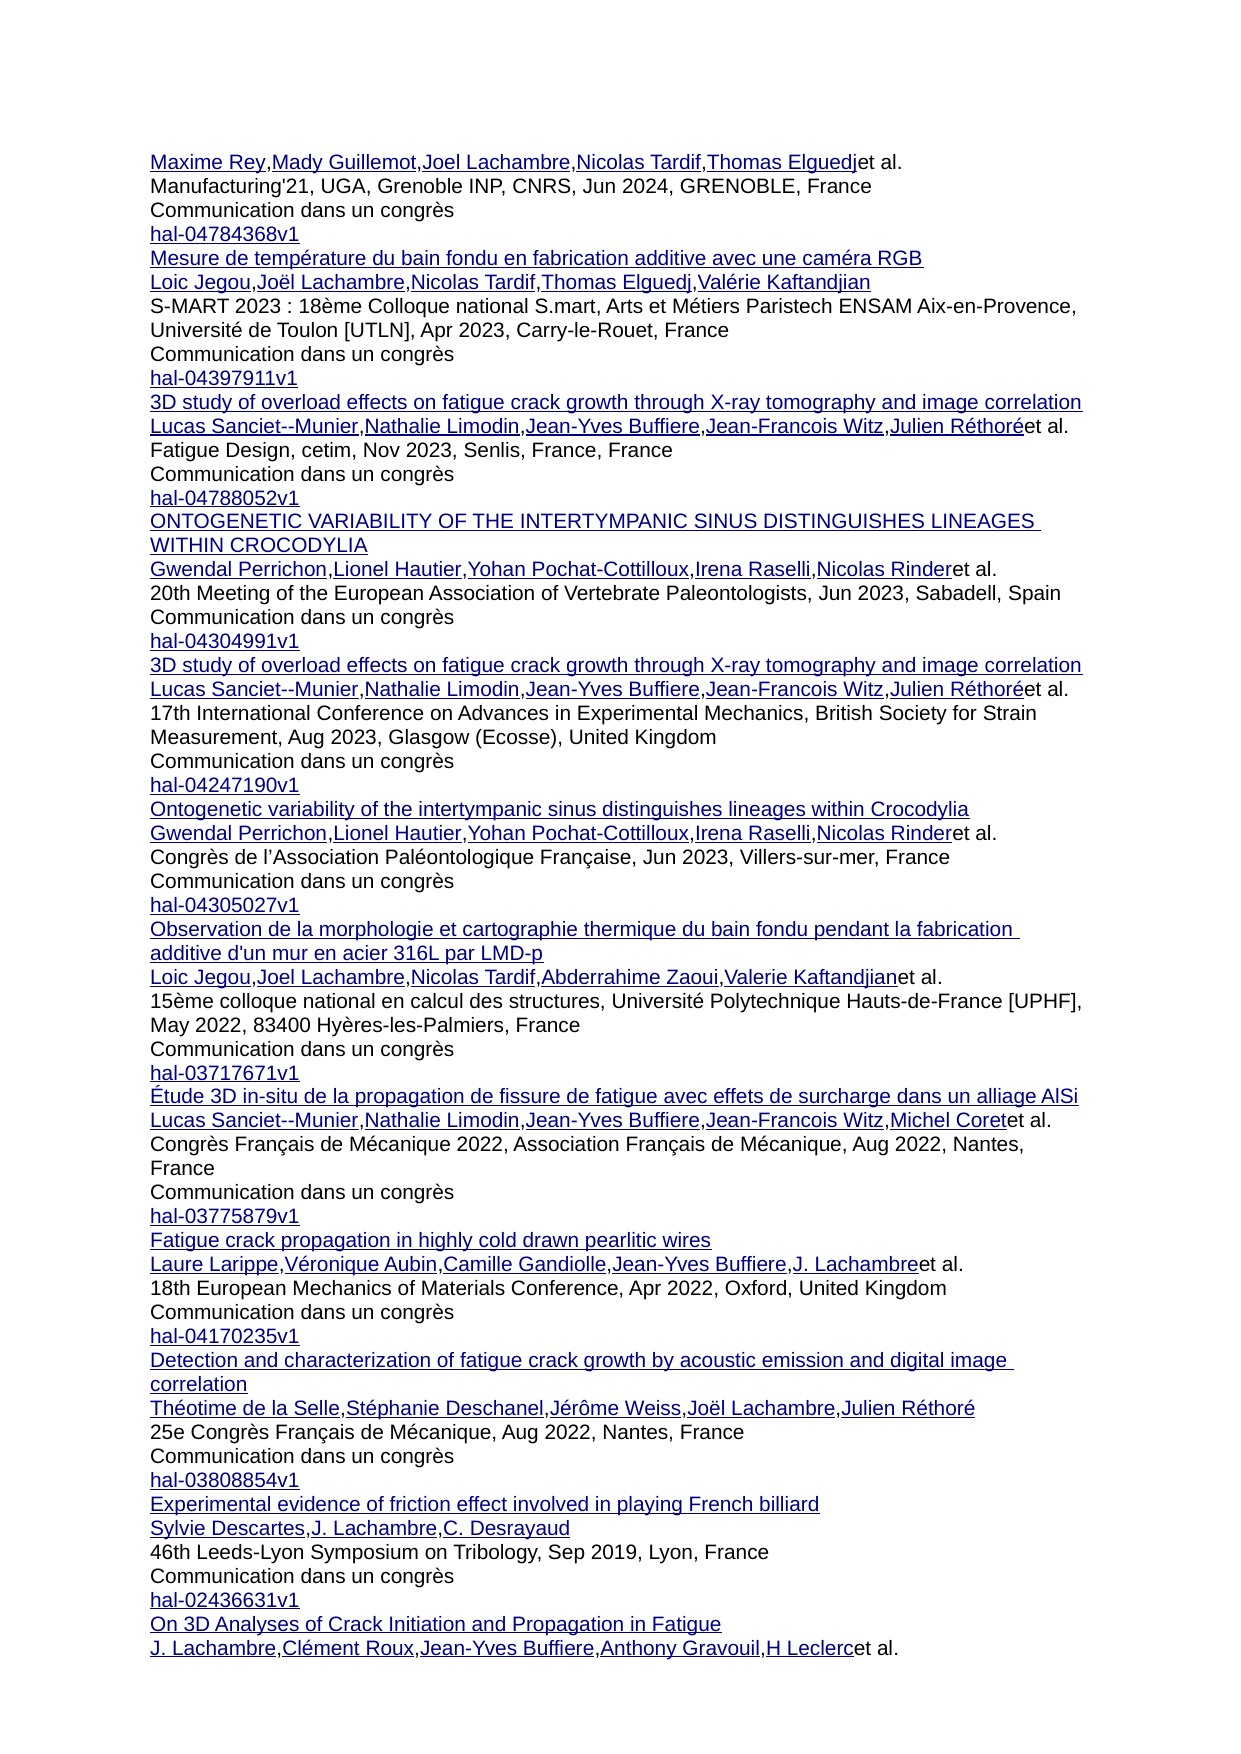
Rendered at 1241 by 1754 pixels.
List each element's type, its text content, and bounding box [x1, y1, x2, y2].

table_cell Fatigue crack propagation in highly cold drawn pearlitic wires Laure Larippe,Véronique Aubin,Camille Gandiolle,Jean-Yves Buffiere,J. Lachambreet al. 18th European Mechanics of Materials Conference, Apr 2022, Oxford, United Kingdom Communication dans un congrès hal-04170235v1 [150, 1228, 1090, 1348]
table_cell Ontogenetic variability of the intertympanic sinus distinguishes lineages within Crocodylia Gwendal Perrichon,Lionel Hautier,Yohan Pochat-Cottilloux,Irena Raselli,Nicolas Rinderet al. Congrès de l’Association Paléontologique Française, Jun 2023, Villers-sur-mer, France Communication dans un congrès hal-04305027v1 [150, 797, 1090, 917]
table_cell Maxime Rey,Mady Guillemot,Joel Lachambre,Nicolas Tardif,Thomas Elguedjet al. Manufacturing'21, UGA, Grenoble INP, CNRS, Jun 2024, GRENOBLE, France Communication dans un congrès hal-04784368v1 [150, 150, 1090, 246]
table_cell Experimental evidence of friction effect involved in playing French billiard Sylvie Descartes,J. Lachambre,C. Desrayaud 46th Leeds-Lyon Symposium on Tribology, Sep 2019, Lyon, France Communication dans un congrès hal-02436631v1 [150, 1492, 1090, 1611]
table_cell Observation de la morphologie et cartographie thermique du bain fondu pendant la fabrication additive d'un mur en acier 316L par LMD-p Loic Jegou,Joel Lachambre,Nicolas Tardif,Abderrahime Zaoui,Valerie Kaftandjianet al. 15ème colloque national en calcul des structures, Université Polytechnique Hauts-de-France [UPHF], May 2022, 83400 Hyères-les-Palmiers, France Communication dans un congrès hal-03717671v1 [150, 917, 1090, 1084]
table_cell 3D study of overload effects on fatigue crack growth through X-ray tomography and image correlation Lucas Sanciet--Munier,Nathalie Limodin,Jean-Yves Buffiere,Jean-Francois Witz,Julien Réthoréet al. 17th International Conference on Advances in Experimental Mechanics, British Society for Strain Measurement, Aug 2023, Glasgow (Ecosse), United Kingdom Communication dans un congrès hal-04247190v1 [150, 653, 1090, 797]
table_cell On 3D Analyses of Crack Initiation and Propagation in Fatigue J. Lachambre,Clément Roux,Jean-Yves Buffiere,Anthony Gravouil,H Leclercet al. [150, 1611, 1090, 1659]
table_cell ONTOGENETIC VARIABILITY OF THE INTERTYMPANIC SINUS DISTINGUISHES LINEAGES WITHIN CROCODYLIA Gwendal Perrichon,Lionel Hautier,Yohan Pochat-Cottilloux,Irena Raselli,Nicolas Rinderet al. 20th Meeting of the European Association of Vertebrate Paleontologists, Jun 2023, Sabadell, Spain Communication dans un congrès hal-04304991v1 [150, 509, 1090, 653]
table_cell 3D study of overload effects on fatigue crack growth through X-ray tomography and image correlation Lucas Sanciet--Munier,Nathalie Limodin,Jean-Yves Buffiere,Jean-Francois Witz,Julien Réthoréet al. Fatigue Design, cetim, Nov 2023, Senlis, France, France Communication dans un congrès hal-04788052v1 [150, 390, 1090, 509]
table_cell Detection and characterization of fatigue crack growth by acoustic emission and digital image correlation Théotime de la Selle,Stéphanie Deschanel,Jérôme Weiss,Joël Lachambre,Julien Réthoré 25e Congrès Français de Mécanique, Aug 2022, Nantes, France Communication dans un congrès hal-03808854v1 [150, 1348, 1090, 1492]
table_cell Mesure de température du bain fondu en fabrication additive avec une caméra RGB Loic Jegou,Joël Lachambre,Nicolas Tardif,Thomas Elguedj,Valérie Kaftandjian S-MART 2023 : 18ème Colloque national S.mart, Arts et Métiers Paristech ENSAM Aix-en-Provence, Université de Toulon [UTLN], Apr 2023, Carry-le-Rouet, France Communication dans un congrès hal-04397911v1 [150, 246, 1090, 389]
table_cell Étude 3D in-situ de la propagation de fissure de fatigue avec effets de surcharge dans un alliage AlSi Lucas Sanciet--Munier,Nathalie Limodin,Jean-Yves Buffiere,Jean-Francois Witz,Michel Coretet al. Congrès Français de Mécanique 2022, Association Français de Mécanique, Aug 2022, Nantes, France Communication dans un congrès hal-03775879v1 [150, 1084, 1090, 1228]
